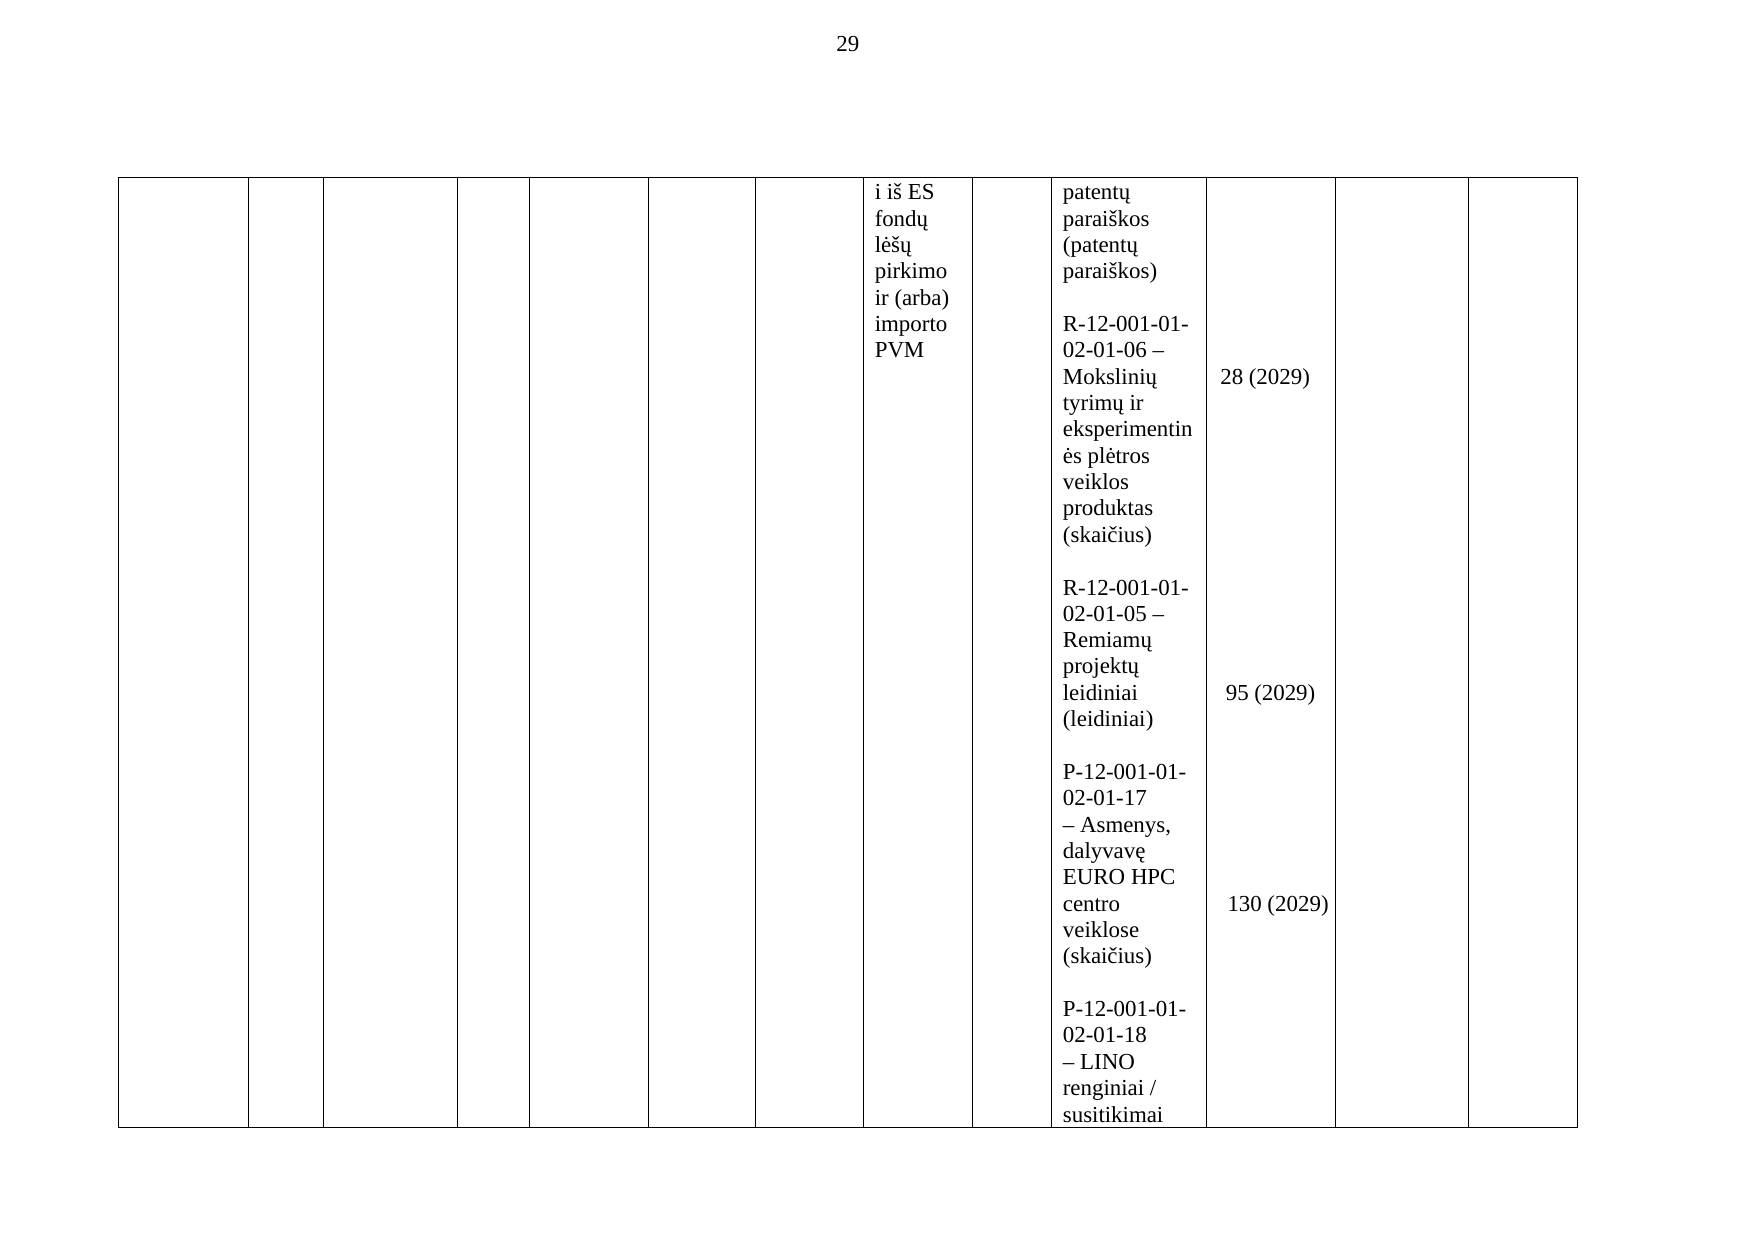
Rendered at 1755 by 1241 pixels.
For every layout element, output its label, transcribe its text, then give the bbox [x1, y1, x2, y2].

table_cell [458, 178, 529, 1127]
table_cell [119, 178, 248, 1127]
table_cell P-12-001-01-02-01-01 – Paramą gavusiose mokslinių tyrimų įstaigose dirbantys mokslininkai (vienų metų etato ekvivalentai) P-12-001-01-02-01-03 – Nominalioji mokslinių tyrimų ir inovacijų įrangos vertė (eurai) R-12-001-01-02-01-04 – Pateiktos patentų paraiškos (patentų paraiškos) R-12-001-01-02-01-06 – Mokslinių tyrimų ir eksperimentinės plėtros veiklos produktas (skaičius) R-12-001-01-02-01-05 – Remiamų projektų leidiniai (leidiniai) P-12-001-01-02-01-17 – Asmenys, dalyvavę EURO HPC centro veiklose (skaičius) P-12-001-01-02-01-18 – LINO renginiai / susitikimai apie ES tarptautines programas, iniciatyvas bei galimybes, aktualias Lietuvos mokslo ir inovacijų ekosistemai (skaičius) P-12-001-01-02-01-23 – Išlaikytos nacionalinių kontaktinių asmenų pareigybės (vienetai) [1052, 178, 1206, 1127]
table_cell - [1469, 178, 1577, 1127]
table_cell [1336, 178, 1468, 1127]
table_cell [249, 178, 323, 1127]
table_cell i iš ES fondų lėšų pirkimo ir (arba) importo PVM [864, 178, 972, 1127]
table_cell [530, 178, 648, 1127]
table_cell [756, 178, 863, 1127]
table_cell [324, 178, 457, 1127]
table_cell 28 (2029) 95 (2029) 130 (2029) [1207, 178, 1335, 1127]
table_cell ERPF [973, 178, 1051, 1127]
table_cell [649, 178, 755, 1127]
